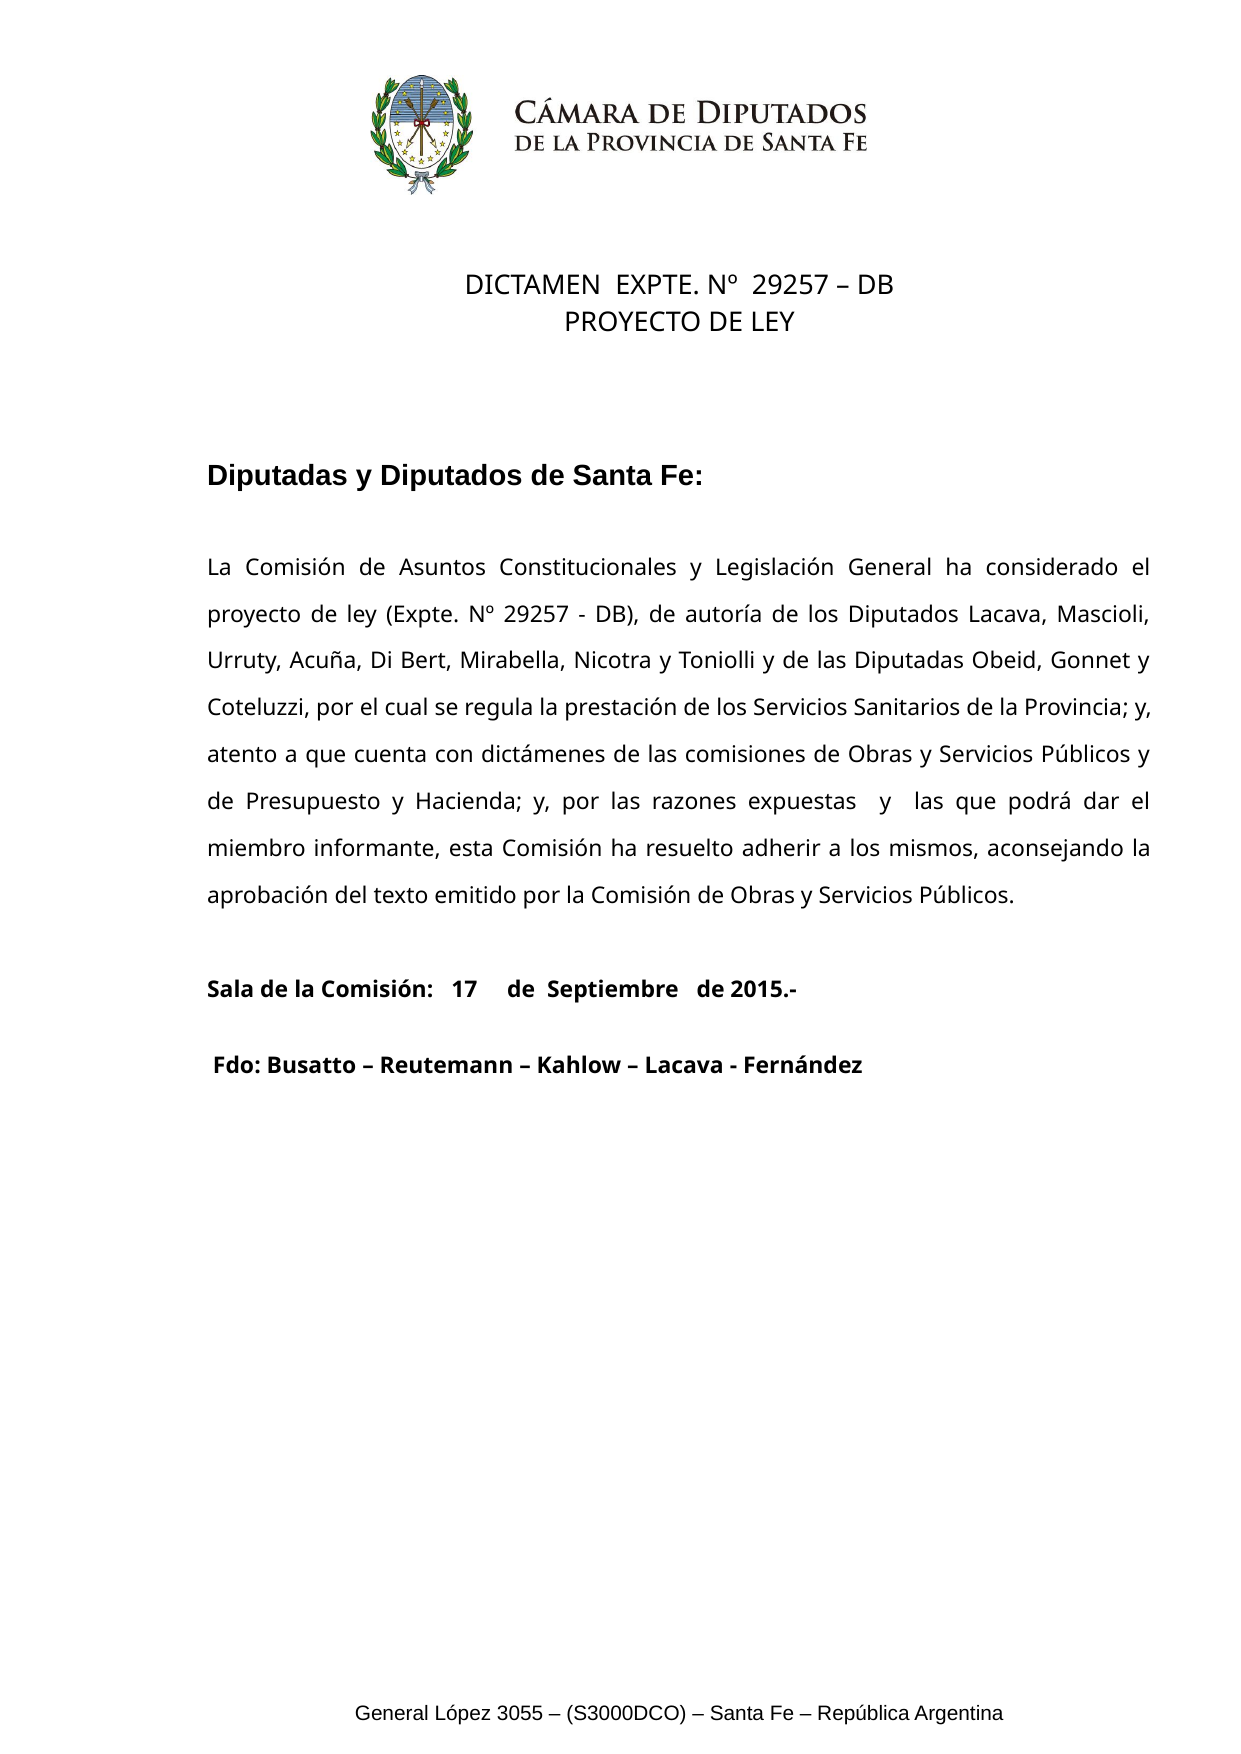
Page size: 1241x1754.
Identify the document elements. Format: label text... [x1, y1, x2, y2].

picture [370, 75, 867, 199]
text La Comisión de Asuntos Constitucionales y Legislación General ha considerado el proyecto de ley (Expte. Nº 29257 - DB), de autoría de los Diputados Lacava, Mascioli, Urruty, Acuña, Di Bert, Mirabella, Nicotra y Toniolli y de las Diputadas Obeid, Gonnet y Coteluzzi, por el cual se regula la prestación de los Servicios Sanitarios de la Provincia; y, atento a que cuenta con dictámenes de las comisiones de Obras y Servicios Públicos y de Presupuesto y Hacienda; y, por las razones expuestas y las que podrá dar el miembro informante, esta Comisión ha resuelto adherir a los mismos, aconsejando la aprobación del texto emitido por la Comisión de Obras y Servicios Públicos. [207, 551, 1152, 910]
text DICTAMEN EXPTE. Nº 29257 – DB [207, 265, 1152, 302]
subtitle Diputadas y Diputados de Santa Fe: [207, 458, 1152, 491]
text PROYECTO DE LEY [207, 302, 1152, 339]
text Fdo: Busatto – Reutemann – Kahlow – Lacava - Fernández [207, 1049, 1152, 1080]
text Sala de la Comisión: 17 de Septiembre de 2015.- [207, 973, 1152, 1004]
